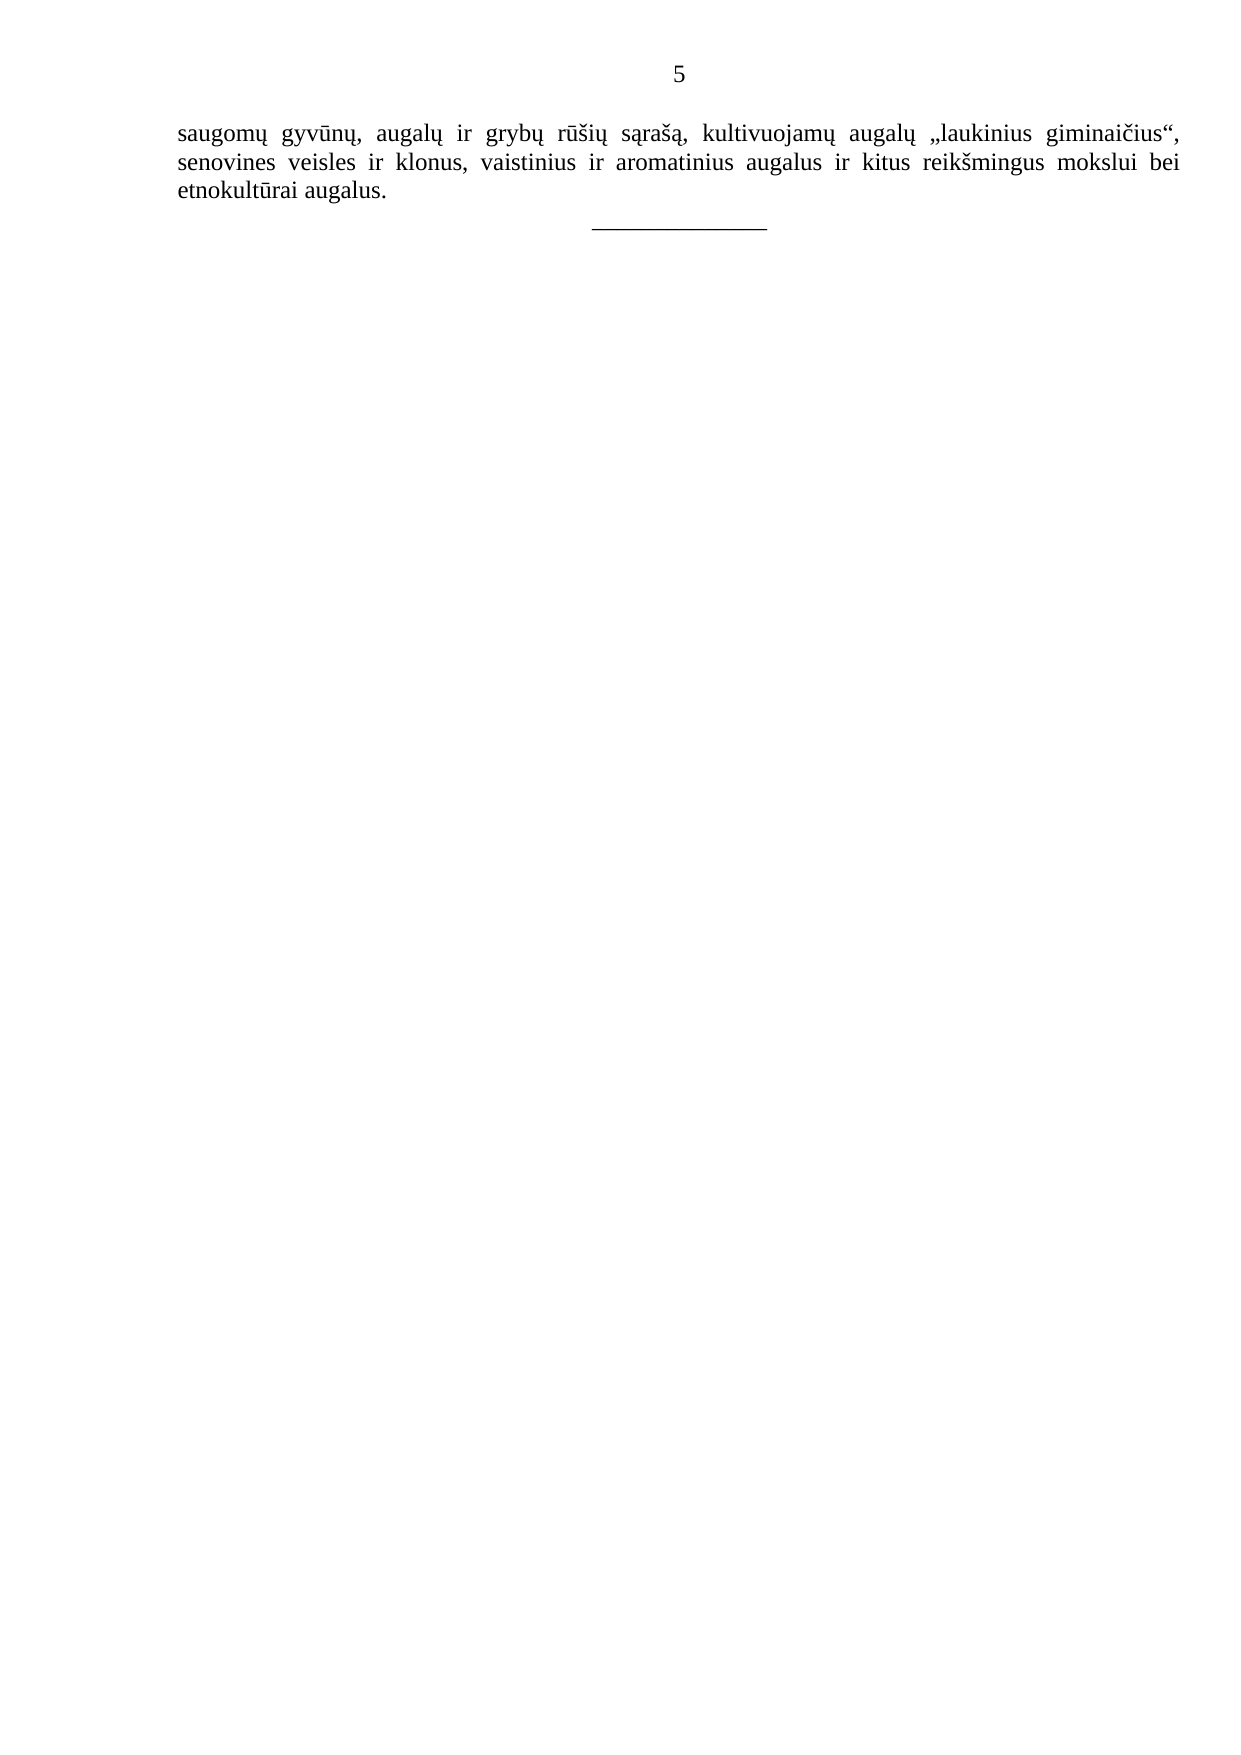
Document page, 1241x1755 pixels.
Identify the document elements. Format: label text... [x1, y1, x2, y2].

text ______________ [177, 204, 1181, 233]
text saugomų gyvūnų, augalų ir grybų rūšių sąrašą, kultivuojamų augalų „laukinius giminaičius“, senovines veisles ir klonus, vaistinius ir aromatinius augalus ir kitus reikšmingus mokslui bei etnokultūrai augalus. [177, 118, 1181, 204]
